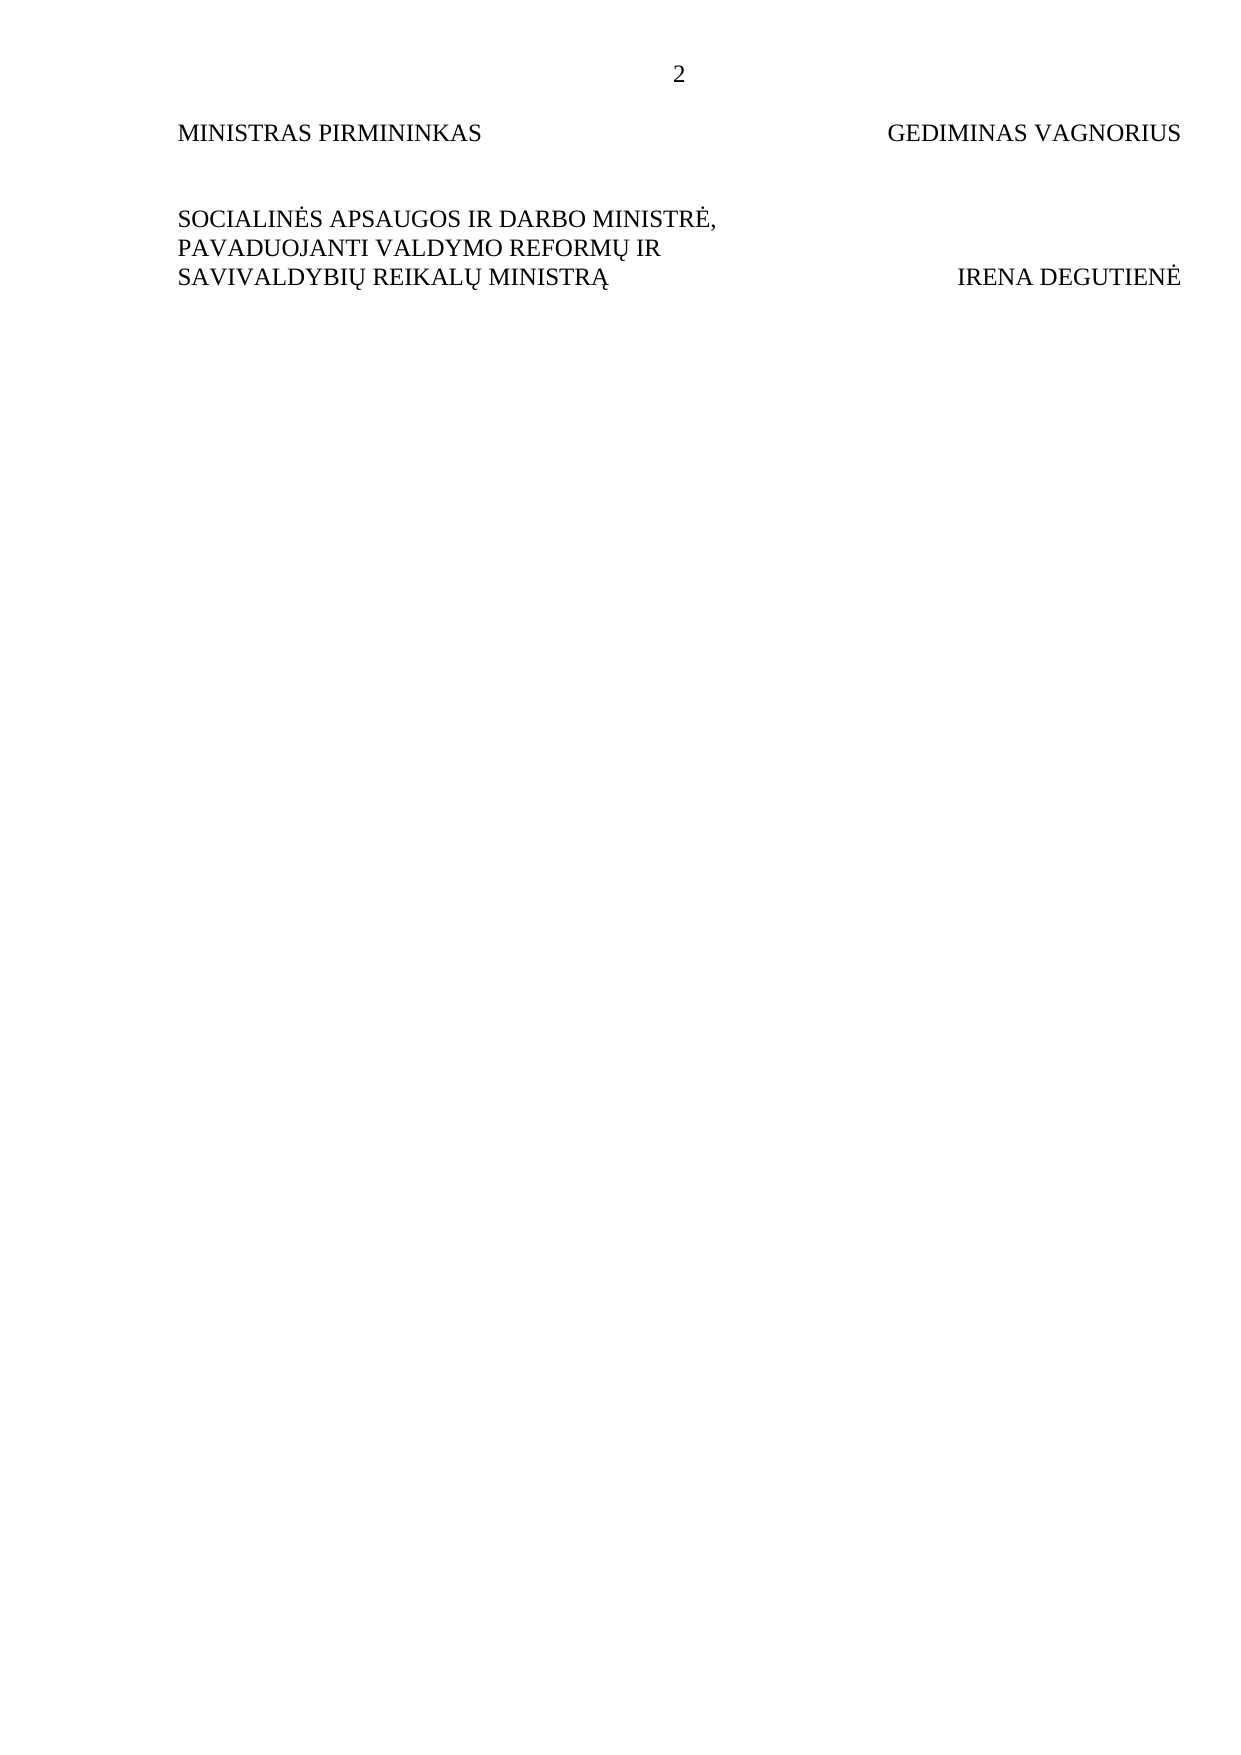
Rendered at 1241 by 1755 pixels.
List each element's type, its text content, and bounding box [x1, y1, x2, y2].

text MINISTRAS PIRMININKAS GEDIMINAS VAGNORIUS [177, 118, 1181, 147]
text SAVIVALDYBIŲ REIKALŲ MINISTRĄ IRENA DEGUTIENĖ [177, 262, 1181, 291]
text PAVADUOJANTI VALDYMO REFORMŲ IR [177, 233, 1181, 262]
text SOCIALINĖS APSAUGOS IR DARBO MINISTRĖ, [177, 204, 1181, 233]
